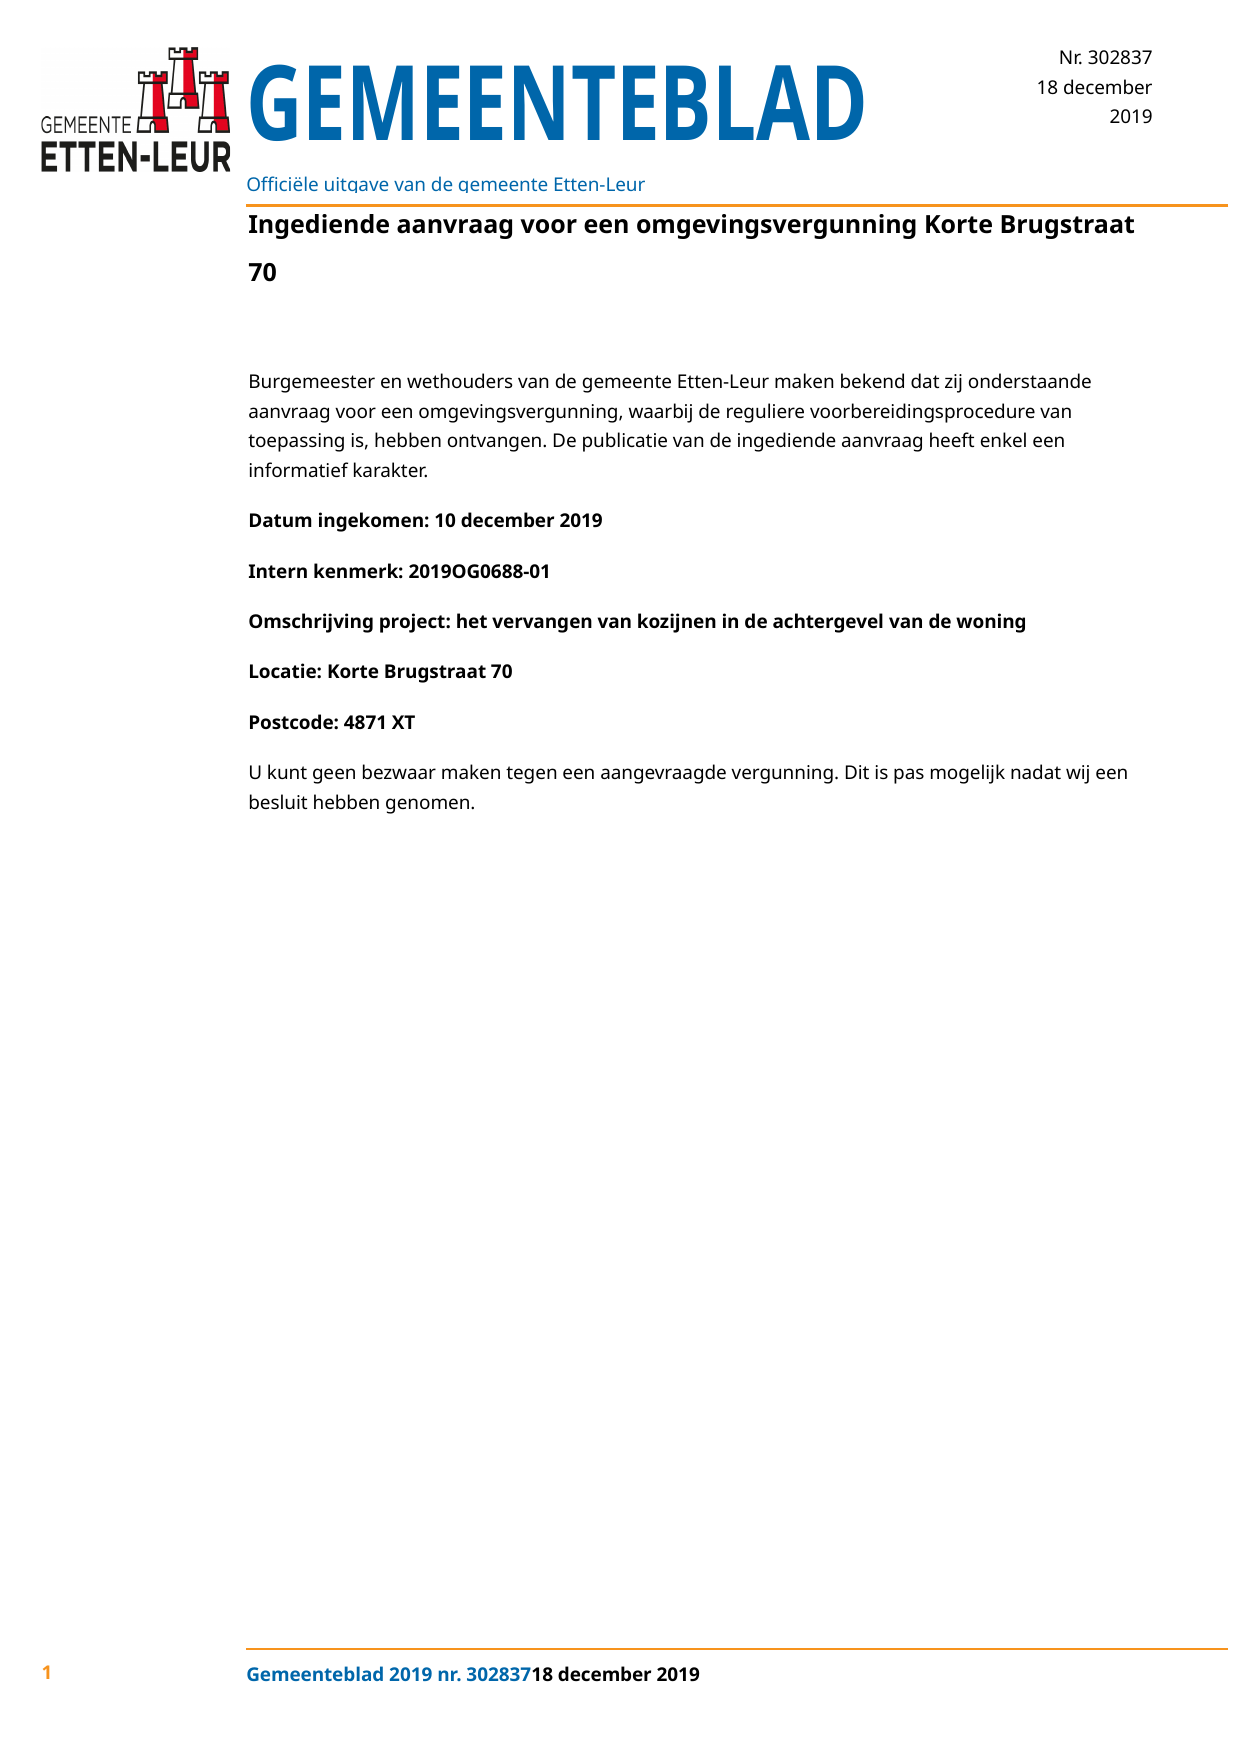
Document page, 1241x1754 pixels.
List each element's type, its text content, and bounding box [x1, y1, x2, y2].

text Locatie: Korte Brugstraat 70 [248, 659, 1152, 684]
text Postcode: 4871 XT [248, 709, 1152, 735]
text U kunt geen bezwaar maken tegen een aangevraagde vergunning. Dit is pas mogelijk nadat wij een besluit hebben genomen. [248, 759, 1152, 815]
text Burgemeester en wethouders van de gemeente Etten-Leur maken bekend dat zij onderstaande aanvraag voor een omgevingsvergunning, waarbij de reguliere voorbereidingsprocedure van toepassing is, hebben ontvangen. De publicatie van de ingediende aanvraag heeft enkel een informatief karakter. [248, 368, 1152, 483]
text Omschrijving project: het vervangen van kozijnen in de achtergevel van de woning [248, 608, 1152, 634]
text Intern kenmerk: 2019OG0688-01 [248, 558, 1152, 584]
picture [41, 47, 231, 172]
text Ingediende aanvraag voor een omgevingsvergunning Korte Brugstraat 70 [248, 207, 1152, 288]
text Datum ingekomen: 10 december 2019 [248, 507, 1152, 533]
